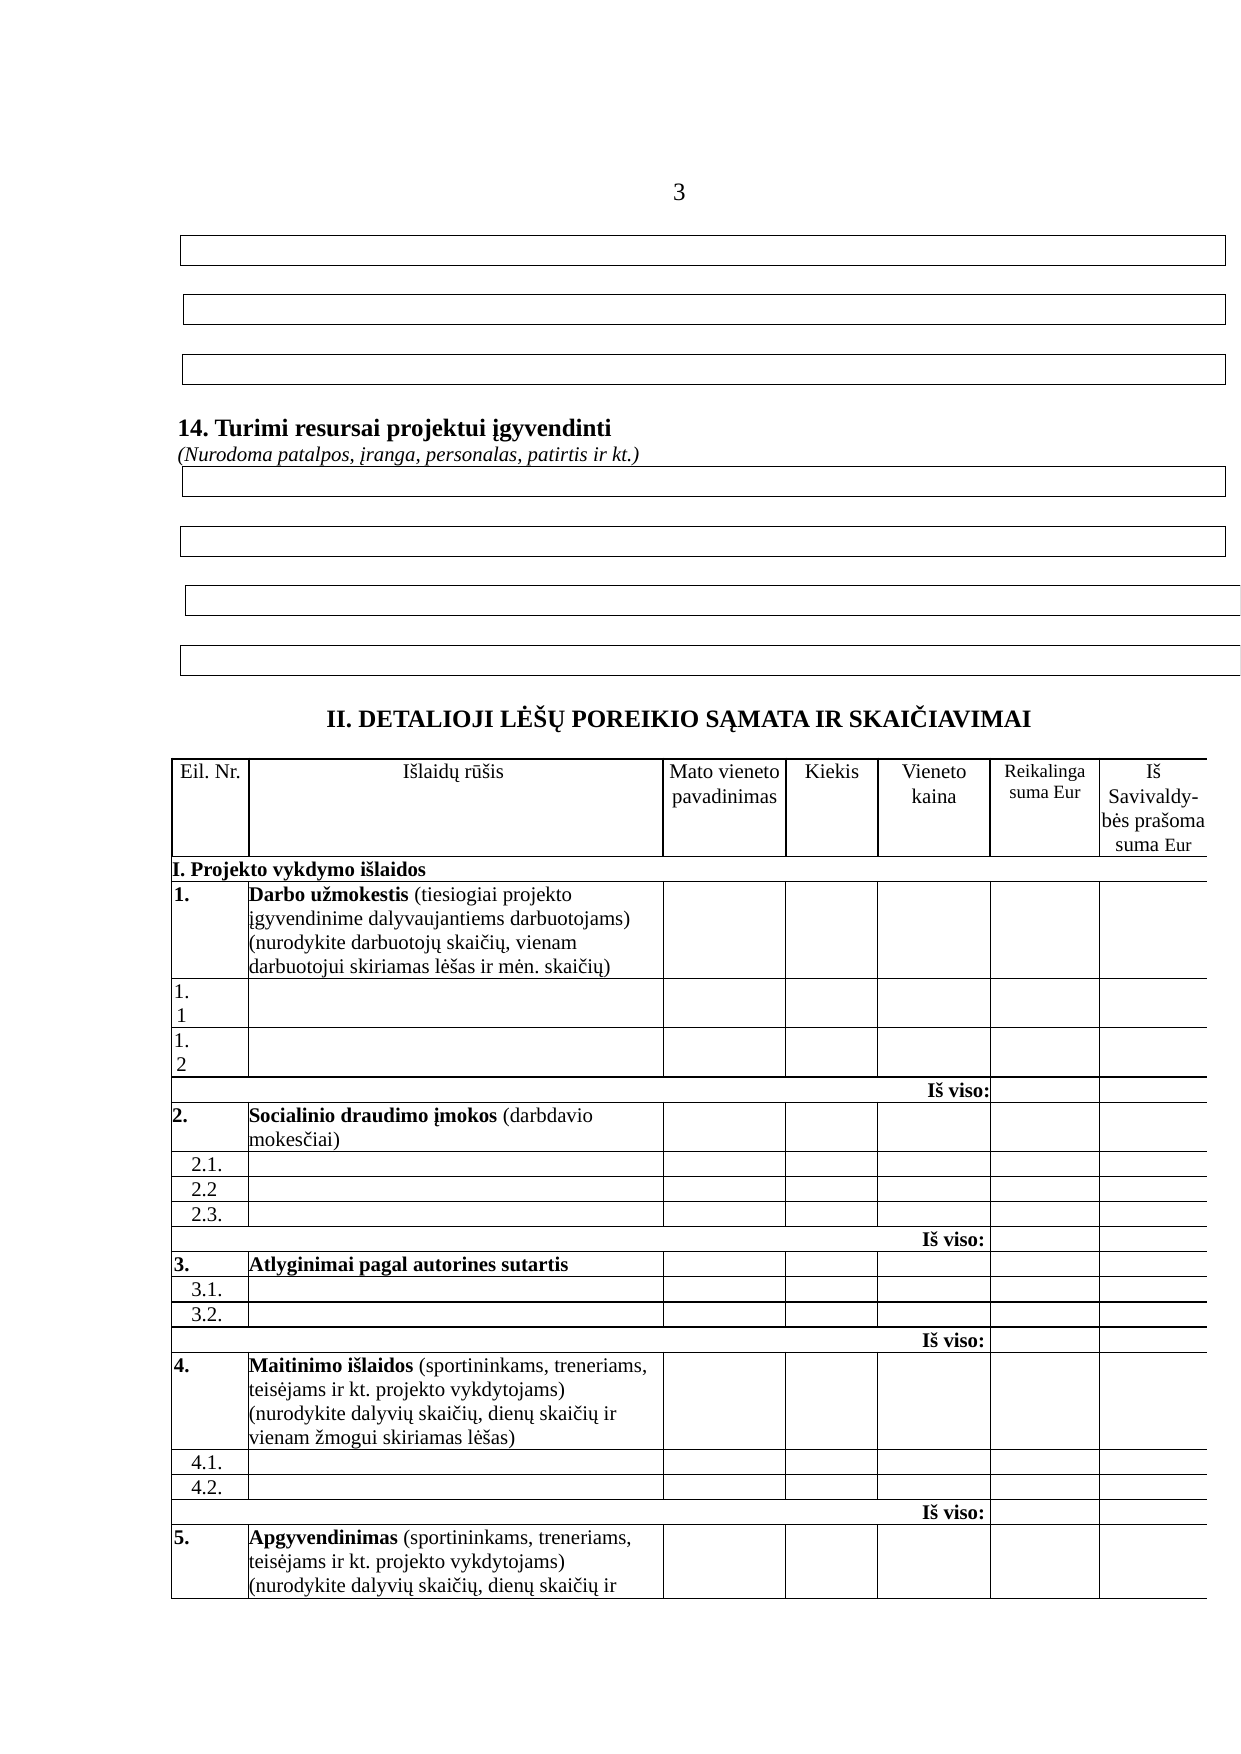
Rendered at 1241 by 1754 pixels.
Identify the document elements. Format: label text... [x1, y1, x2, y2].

table_cell [878, 1152, 990, 1176]
table_cell [991, 979, 1099, 1027]
table_cell [991, 1450, 1099, 1474]
table_cell [991, 1252, 1099, 1276]
table_header [186, 586, 1240, 615]
table_cell Darbo užmokestis (tiesiogiai projekto įgyvendinime dalyvaujantiems darbuotojams) (nurodykite darbuotojų skaičių, vienam darbuotojui skiriamas lėšas ir mėn. skaičių) [249, 882, 663, 978]
table_cell [172, 1303, 191, 1326]
table_cell [249, 1177, 663, 1201]
table_cell [664, 1450, 785, 1474]
table_cell [249, 1152, 663, 1176]
table_header [184, 295, 1225, 324]
table_cell [991, 1227, 1099, 1251]
table_cell [249, 1028, 663, 1076]
table_cell [786, 1353, 877, 1449]
table_header Vieneto kaina [879, 760, 989, 856]
table_cell [172, 1152, 191, 1176]
table_cell [991, 882, 1099, 978]
table_cell [249, 979, 663, 1027]
table_cell [786, 1202, 877, 1226]
table_cell [1100, 1328, 1207, 1352]
table_cell [1100, 1475, 1207, 1499]
table_cell [991, 1202, 1099, 1226]
table_cell [1100, 1450, 1207, 1474]
table_cell [191, 882, 248, 978]
table_cell 3.2. [191, 1303, 248, 1326]
table_header [181, 646, 1240, 675]
table_cell [191, 1252, 248, 1276]
table_cell [664, 1152, 785, 1176]
table_cell [878, 1277, 990, 1301]
table_header Eil. Nr. [173, 760, 248, 856]
table_cell [664, 1177, 785, 1201]
table_cell [249, 1303, 663, 1326]
table_cell [786, 1525, 877, 1597]
table_cell [878, 882, 990, 978]
table_cell [1100, 1202, 1207, 1226]
table_cell 4.2. [191, 1475, 248, 1499]
table_cell [664, 1353, 785, 1449]
table_cell [991, 1177, 1099, 1201]
table_cell [991, 1475, 1099, 1499]
table_cell [664, 979, 785, 1027]
table_cell 5. [172, 1525, 191, 1597]
table_cell Iš viso: [172, 1078, 990, 1102]
table_cell [878, 1475, 990, 1499]
table_cell 3. [172, 1252, 191, 1276]
table_header [183, 355, 1225, 384]
table_header [181, 236, 1225, 264]
table_cell [664, 1202, 785, 1226]
table_header Mato vieneto pavadinimas [664, 760, 785, 856]
table_cell [1100, 1103, 1207, 1151]
table_cell [172, 1202, 191, 1226]
table_cell [664, 1252, 785, 1276]
table_cell [786, 1028, 877, 1076]
table_cell [664, 1525, 785, 1597]
table_cell 2.3. [191, 1202, 248, 1226]
table_cell [878, 1303, 990, 1326]
table_cell 2.2 [191, 1177, 248, 1201]
table_cell [172, 1177, 191, 1201]
text II. DETALIOJI LĖŠŲ POREIKIO SĄMATA IR SKAIČIAVIMAI [177, 704, 1181, 733]
table_header [181, 527, 1225, 556]
table_cell [664, 1103, 785, 1151]
table_cell Socialinio draudimo įmokos (darbdavio mokesčiai) [249, 1103, 663, 1151]
table_cell Atlyginimai pagal autorines sutartis [249, 1252, 663, 1276]
table_cell Iš viso: [172, 1227, 990, 1251]
text (Nurodoma patalpos, įranga, personalas, patirtis ir kt.) [177, 442, 1181, 466]
table_cell 3.1. [191, 1277, 248, 1301]
table_cell [191, 979, 248, 1027]
table_cell [172, 1450, 191, 1474]
table_cell I. Projekto vykdymo išlaidos [172, 857, 1207, 881]
table_header Iš Savivaldy-bės prašoma suma Eur [1100, 760, 1207, 856]
table_cell [786, 1103, 877, 1151]
table_header [183, 467, 1225, 496]
table_cell [1100, 1252, 1207, 1276]
table_cell [1100, 1277, 1207, 1301]
table_cell [1100, 979, 1207, 1027]
table_cell [1100, 1177, 1207, 1201]
table_cell [664, 1475, 785, 1499]
table_cell [878, 1103, 990, 1151]
table_cell 2. [172, 1103, 191, 1151]
table_cell Maitinimo išlaidos (sportininkams, treneriams, teisėjams ir kt. projekto vykdytojams) (nurodykite dalyvių skaičių, dienų skaičių ir vienam žmogui skiriamas lėšas) [249, 1353, 663, 1449]
table_cell [991, 1353, 1099, 1449]
table_cell [786, 1475, 877, 1499]
table_cell [191, 1103, 248, 1151]
table_cell [878, 1525, 990, 1597]
table_cell [1100, 1525, 1207, 1597]
table_cell [249, 1450, 663, 1474]
table_cell [786, 1252, 877, 1276]
table_cell [991, 1303, 1099, 1326]
table_cell [786, 1152, 877, 1176]
table_cell [249, 1475, 663, 1499]
table_cell [878, 1177, 990, 1201]
table_cell [1100, 1353, 1207, 1449]
table_cell [991, 1328, 1099, 1352]
table_cell [786, 882, 877, 978]
table_cell [991, 1525, 1099, 1597]
table_cell Iš viso: [172, 1328, 990, 1352]
table_cell [1100, 1500, 1207, 1524]
table_cell [991, 1028, 1099, 1076]
table_cell [1100, 1303, 1207, 1326]
table_cell 1. [172, 882, 191, 978]
table_cell [786, 1277, 877, 1301]
table_cell 1.1 [172, 979, 191, 1027]
table_cell [664, 1028, 785, 1076]
table_cell [191, 1525, 248, 1597]
table_cell 4. [172, 1353, 191, 1449]
table_cell [1100, 1152, 1207, 1176]
table_cell [172, 1475, 191, 1499]
table_cell [191, 1028, 248, 1076]
table_cell [991, 1277, 1099, 1301]
table_cell [991, 1500, 1099, 1524]
table_cell [786, 1303, 877, 1326]
text 14. Turimi resursai projektui įgyvendinti [177, 413, 1181, 442]
table_cell 1.2 [172, 1028, 191, 1076]
table_cell [786, 1177, 877, 1201]
table_cell [249, 1202, 663, 1226]
table_cell [878, 1450, 990, 1474]
table_cell [191, 1353, 248, 1449]
table_cell [878, 1202, 990, 1226]
table_cell Iš viso: [172, 1500, 990, 1524]
table_cell 4.1. [191, 1450, 248, 1474]
table_cell [1100, 1028, 1207, 1076]
table_cell [1100, 882, 1207, 978]
table_cell [878, 1028, 990, 1076]
table_header Kiekis [787, 760, 877, 856]
table_cell [1100, 1078, 1207, 1102]
table_cell [878, 1252, 990, 1276]
table_cell [878, 979, 990, 1027]
table_cell [664, 1303, 785, 1326]
table_header Išlaidų rūšis [250, 760, 662, 856]
table_cell [249, 1277, 663, 1301]
table_cell [786, 979, 877, 1027]
table_cell Apgyvendinimas (sportininkams, treneriams, teisėjams ir kt. projekto vykdytojams) (nurodykite dalyvių skaičių, dienų skaičių ir [249, 1525, 663, 1597]
table_cell [991, 1078, 1099, 1102]
table_header Reikalinga suma Eur [991, 760, 1099, 856]
table_cell [664, 882, 785, 978]
table_cell [878, 1353, 990, 1449]
table_cell [991, 1152, 1099, 1176]
table_cell [786, 1450, 877, 1474]
table_cell 2.1. [191, 1152, 248, 1176]
table_cell [1100, 1227, 1207, 1251]
table_cell [664, 1277, 785, 1301]
table_cell [172, 1277, 191, 1301]
table_cell [991, 1103, 1099, 1151]
